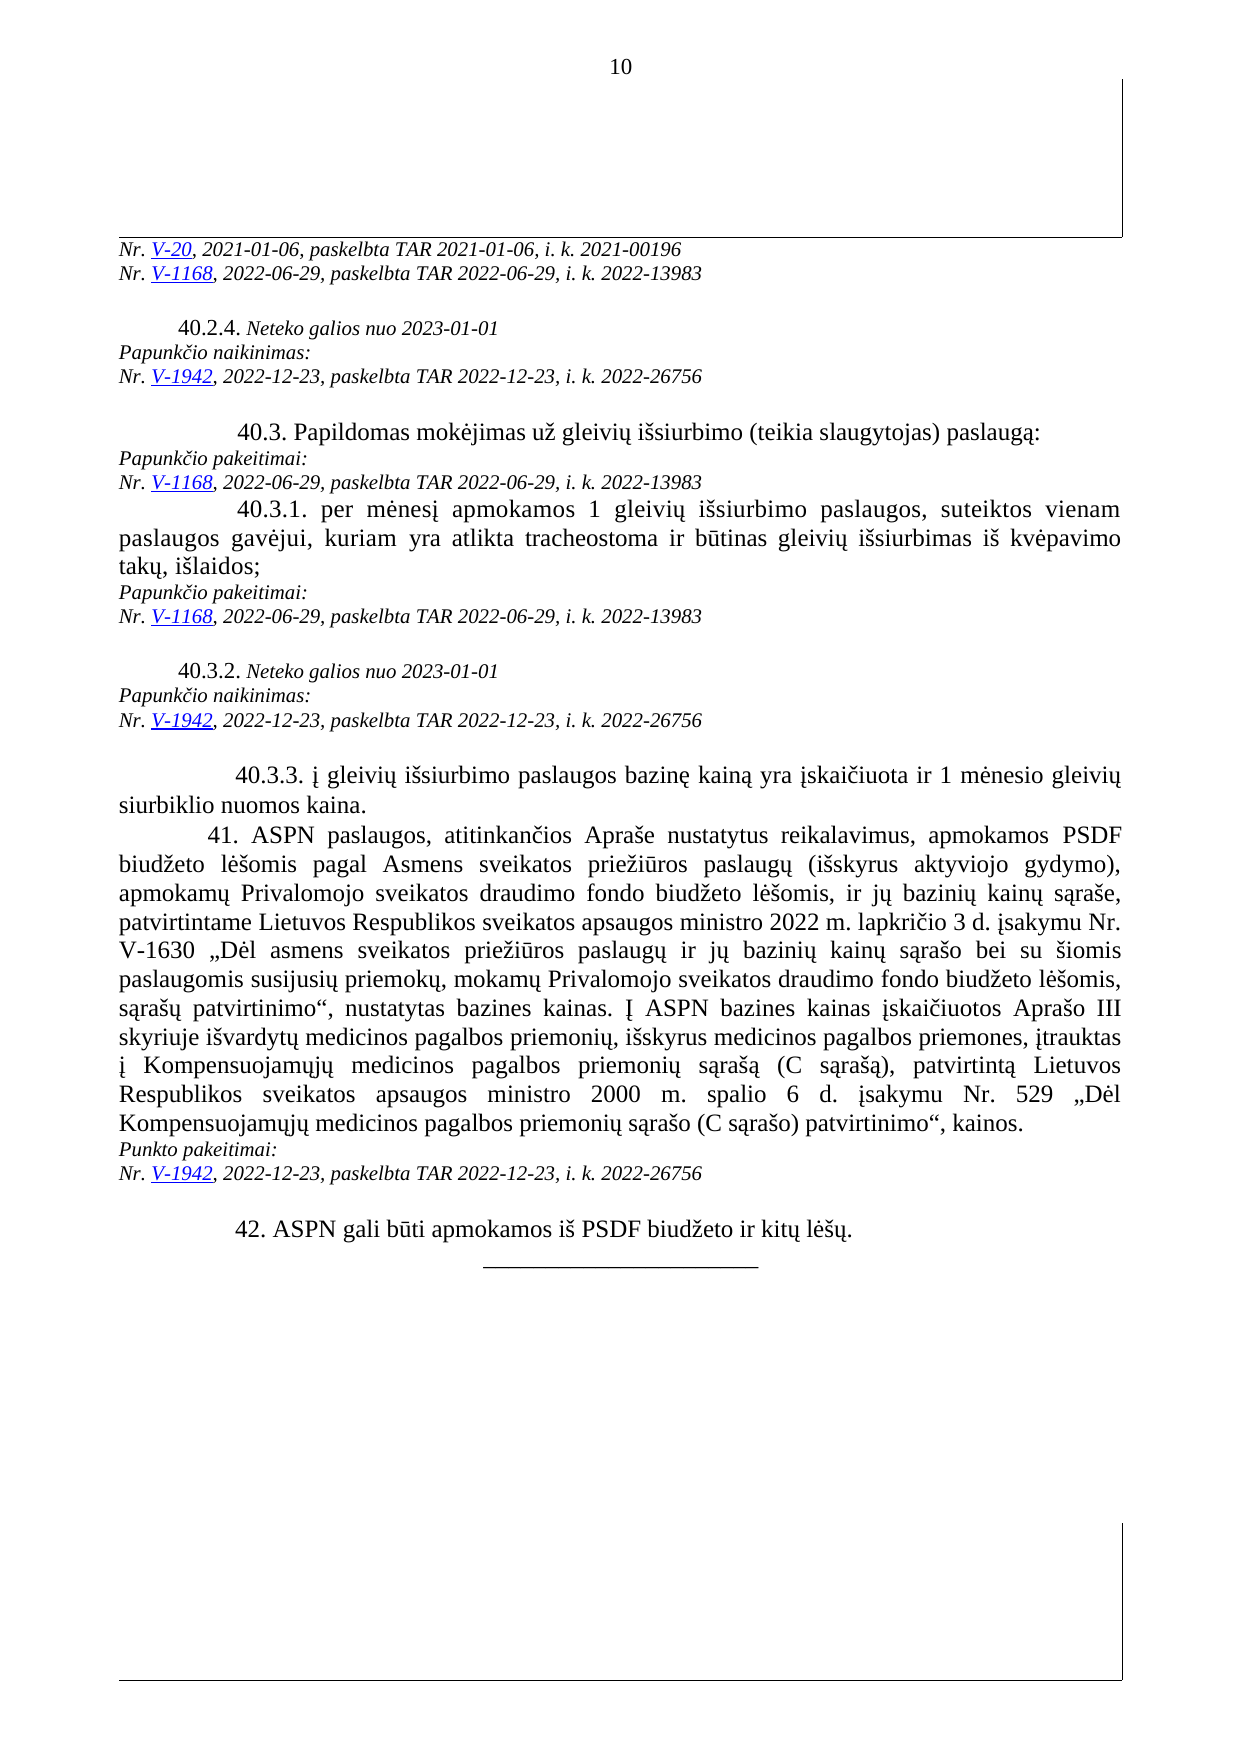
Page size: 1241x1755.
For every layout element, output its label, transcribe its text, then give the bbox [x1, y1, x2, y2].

text Papunkčio naikinimas: [119, 683, 1122, 707]
text ______________________ [119, 1242, 1122, 1271]
text Nr. V-1168, 2022-06-29, paskelbta TAR 2022-06-29, i. k. 2022-13983 [119, 261, 1122, 285]
text Nr. V-1942, 2022-12-23, paskelbta TAR 2022-12-23, i. k. 2022-26756 [119, 707, 1122, 732]
text Papunkčio naikinimas: [119, 340, 1122, 364]
text Nr. V-20, 2021-01-06, paskelbta TAR 2021-01-06, i. k. 2021-00196 [119, 237, 1122, 261]
text Punkto pakeitimai: [119, 1137, 1122, 1161]
text 40.3. Papildomas mokėjimas už gleivių išsiurbimo (teikia slaugytojas) paslaugą: [119, 417, 1122, 446]
text Nr. V-1942, 2022-12-23, paskelbta TAR 2022-12-23, i. k. 2022-26756 [119, 1161, 1122, 1185]
text 40.3.2. Neteko galios nuo 2023-01-01 [119, 657, 1122, 683]
text 40.3.1. per mėnesį apmokamos 1 gleivių išsiurbimo paslaugos, suteiktos vienam paslaugos gavėjui, kuriam yra atlikta tracheostoma ir būtinas gleivių išsiurbimas iš kvėpavimo takų, išlaidos; [119, 494, 1122, 580]
text Papunkčio pakeitimai: [119, 446, 1122, 470]
text 42. ASPN gali būti apmokamos iš PSDF biudžeto ir kitų lėšų. [119, 1214, 1122, 1242]
text Nr. V-1168, 2022-06-29, paskelbta TAR 2022-06-29, i. k. 2022-13983 [119, 470, 1122, 494]
text 40.3.3. į gleivių išsiurbimo paslaugos bazinę kainą yra įskaičiuota ir 1 mėnesio gleivių siurbiklio nuomos kaina. [119, 760, 1122, 819]
text 40.2.4. Neteko galios nuo 2023-01-01 [119, 314, 1122, 340]
text Nr. V-1942, 2022-12-23, paskelbta TAR 2022-12-23, i. k. 2022-26756 [119, 364, 1122, 388]
text Nr. V-1168, 2022-06-29, paskelbta TAR 2022-06-29, i. k. 2022-13983 [119, 604, 1122, 628]
text 41. ASPN paslaugos, atitinkančios Apraše nustatytus reikalavimus, apmokamos PSDF biudžeto lėšomis pagal Asmens sveikatos priežiūros paslaugų (išskyrus aktyviojo gydymo), apmokamų Privalomojo sveikatos draudimo fondo biudžeto lėšomis, ir jų bazinių kainų sąraše, patvirtintame Lietuvos Respublikos sveikatos apsaugos ministro 2022 m. lapkričio 3 d. įsakymu Nr. V-1630 „Dėl asmens sveikatos priežiūros paslaugų ir jų bazinių kainų sąrašo bei su šiomis paslaugomis susijusių priemokų, mokamų Privalomojo sveikatos draudimo fondo biudžeto lėšomis, sąrašų patvirtinimo“, nustatytas bazines kainas. Į ASPN bazines kainas įskaičiuotos Aprašo III skyriuje išvardytų medicinos pagalbos priemonių, išskyrus medicinos pagalbos priemones, įtrauktas į Kompensuojamųjų medicinos pagalbos priemonių sąrašą (C sąrašą), patvirtintą Lietuvos Respublikos sveikatos apsaugos ministro 2000 m. spalio 6 d. įsakymu Nr. 529 „Dėl Kompensuojamųjų medicinos pagalbos priemonių sąrašo (C sąrašo) patvirtinimo“, kainos. [119, 821, 1122, 1137]
text Papunkčio pakeitimai: [119, 580, 1122, 604]
